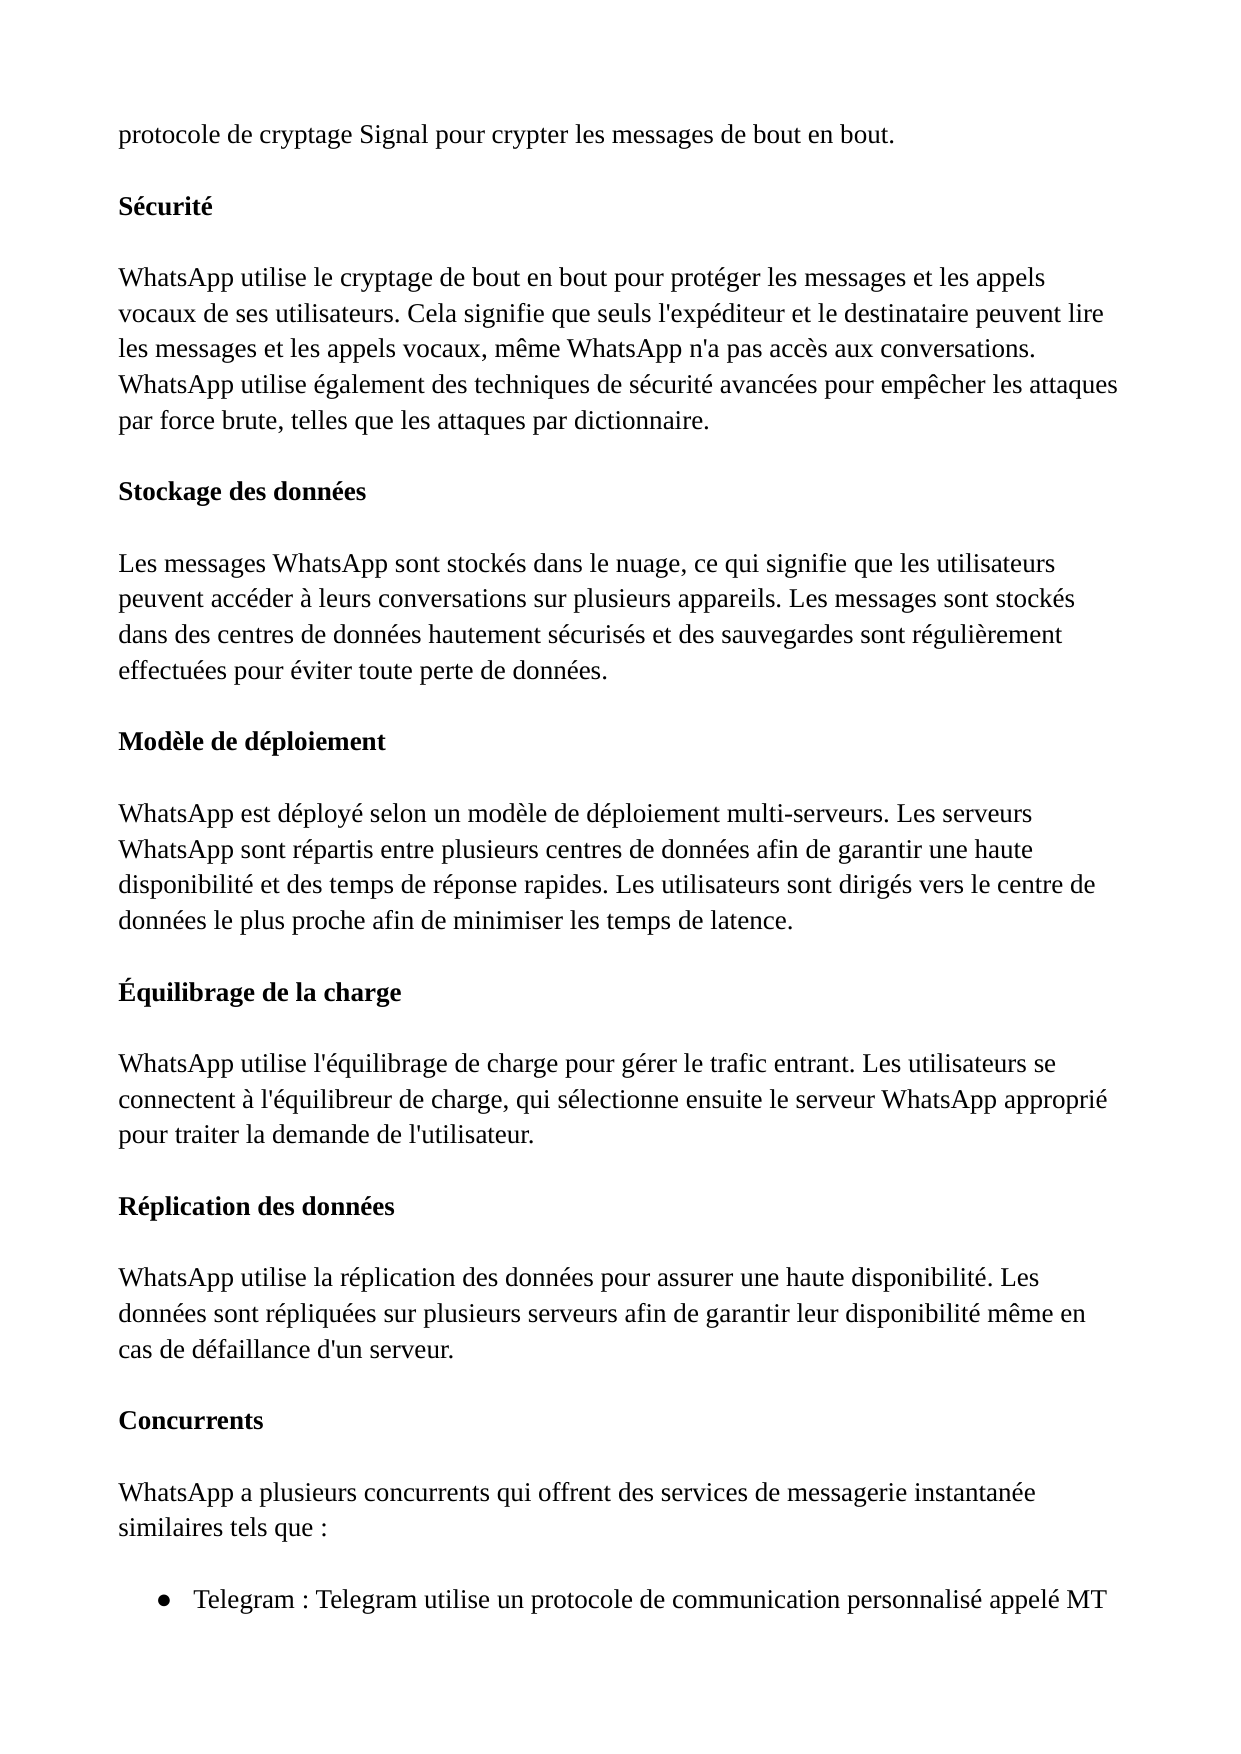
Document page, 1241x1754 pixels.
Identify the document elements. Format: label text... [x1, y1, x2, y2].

list Telegram : Telegram utilise un protocole de communication personnalisé appelé MT [156, 1583, 1122, 1614]
text WhatsApp est déployé selon un modèle de déploiement multi-serveurs. Les serveurs WhatsApp sont répartis entre plusieurs centres de données afin de garantir une haute disponibilité et des temps de réponse rapides. Les utilisateurs sont dirigés vers le centre de données le plus proche afin de minimiser les temps de latence. [118, 797, 1122, 935]
text Les messages WhatsApp sont stockés dans le nuage, ce qui signifie que les utilisateurs peuvent accéder à leurs conversations sur plusieurs appareils. Les messages sont stockés dans des centres de données hautement sécurisés et des sauvegardes sont régulièrement effectuées pour éviter toute perte de données. [118, 547, 1122, 685]
text WhatsApp utilise la réplication des données pour assurer une haute disponibilité. Les données sont répliquées sur plusieurs serveurs afin de garantir leur disponibilité même en cas de défaillance d'un serveur. [118, 1261, 1122, 1364]
text WhatsApp a plusieurs concurrents qui offrent des services de messagerie instantanée similaires tels que : [118, 1476, 1122, 1543]
text WhatsApp utilise l'équilibrage de charge pour gérer le trafic entrant. Les utilisateurs se connectent à l'équilibreur de charge, qui sélectionne ensuite le serveur WhatsApp approprié pour traiter la demande de l'utilisateur. [118, 1047, 1122, 1150]
text protocole de cryptage Signal pour crypter les messages de bout en bout. [118, 118, 1122, 149]
text Sécurité [118, 189, 1122, 221]
text Équilibrage de la charge [118, 976, 1122, 1007]
text Modèle de déploiement [118, 726, 1122, 757]
text Stockage des données [118, 475, 1122, 507]
text Réplication des données [118, 1190, 1122, 1221]
text WhatsApp utilise le cryptage de bout en bout pour protéger les messages et les appels vocaux de ses utilisateurs. Cela signifie que seuls l'expéditeur et le destinataire peuvent lire les messages et les appels vocaux, même WhatsApp n'a pas accès aux conversations. WhatsApp utilise également des techniques de sécurité avancées pour empêcher les attaques par force brute, telles que les attaques par dictionnaire. [118, 261, 1122, 435]
text Concurrents [118, 1404, 1122, 1436]
